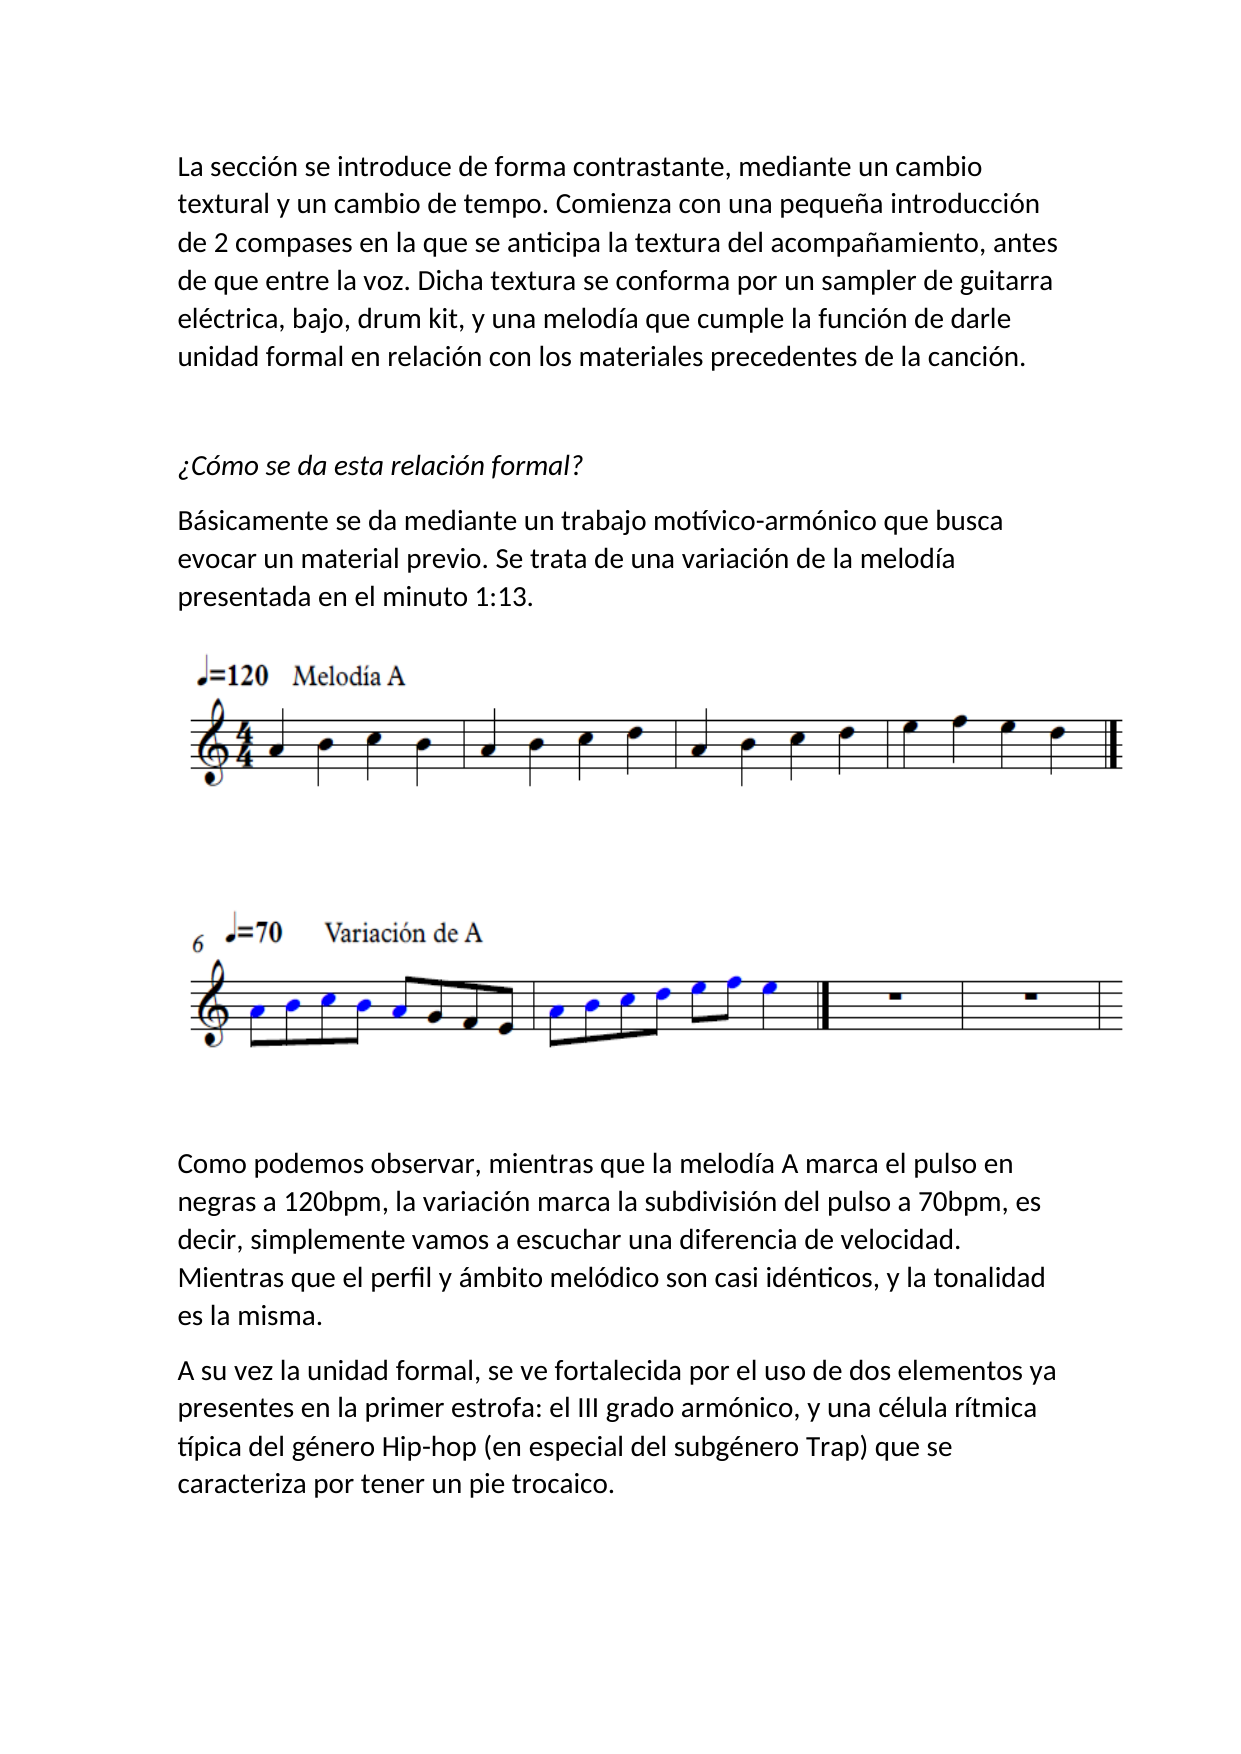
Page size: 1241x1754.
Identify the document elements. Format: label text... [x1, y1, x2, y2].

text ¿Cómo se da esta relación formal? [177, 447, 1063, 483]
text Básicamente se da mediante un trabajo motívico-armónico que busca evocar un material previo. Se trata de una variación de la melodía presentada en el minuto 1:13. [177, 502, 1063, 613]
text La sección se introduce de forma contrastante, mediante un cambio textural y un cambio de tempo. Comienza con una pequeña introducción de 2 compases en la que se anticipa la textura del acompañamiento, antes de que entre la voz. Dicha textura se conforma por un sampler de guitarra eléctrica, bajo, drum kit, y una melodía que cumple la función de darle unidad formal en relación con los materiales precedentes de la canción. [177, 148, 1063, 373]
text A su vez la unidad formal, se ve fortalecida por el uso de dos elementos ya presentes en la primer estrofa: el III grado armónico, y una célula rítmica típica del género Hip-hop (en especial del subgénero Trap) que se caracteriza por tener un pie trocaico. [177, 1352, 1063, 1501]
text Como podemos observar, mientras que la melodía A marca el pulso en negras a 120bpm, la variación marca la subdivisión del pulso a 70bpm, es decir, simplemente vamos a escuchar una diferencia de velocidad. Mientras que el perfil y ámbito melódico son casi idénticos, y la tonalidad es la misma. [177, 1145, 1063, 1332]
